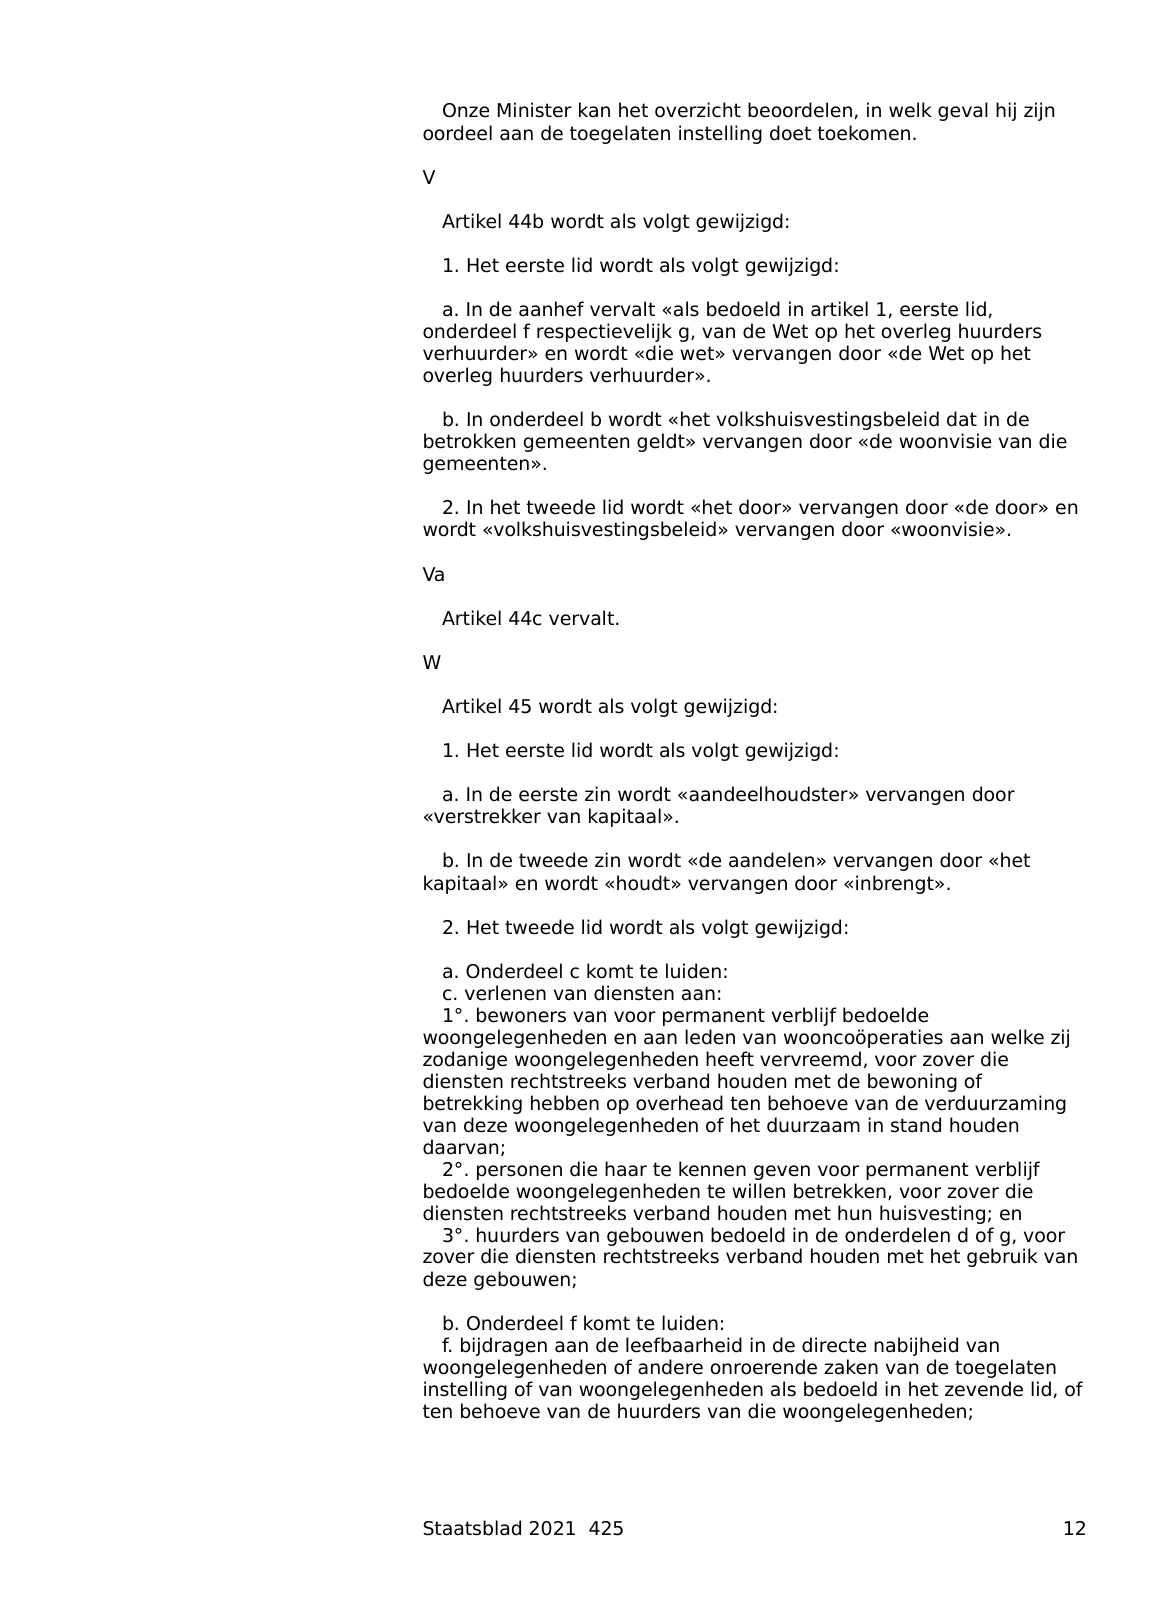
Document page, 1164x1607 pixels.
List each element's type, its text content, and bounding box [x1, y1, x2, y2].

text 1. Het eerste lid wordt als volgt gewijzigd: [422, 255, 1087, 277]
text Onze Minister kan het overzicht beoordelen, in welk geval hij zijn oordeel aan de toegelaten instelling doet toekomen. [422, 100, 1087, 144]
text a. In de eerste zin wordt «aandeelhoudster» vervangen door «verstrekker van kapitaal». [422, 784, 1087, 828]
text 1. Het eerste lid wordt als volgt gewijzigd: [422, 740, 1087, 762]
text a. Onderdeel c komt te luiden: [422, 961, 1087, 983]
text W [422, 652, 1087, 674]
text 2°. personen die haar te kennen geven voor permanent verblijf bedoelde woongelegenheden te willen betrekken, voor zover die diensten rechtstreeks verband houden met hun huisvesting; en [422, 1158, 1087, 1224]
text Artikel 44c vervalt. [422, 608, 1087, 629]
text b. In onderdeel b wordt «het volkshuisvestingsbeleid dat in de betrokken gemeenten geldt» vervangen door «de woonvisie van die gemeenten». [422, 409, 1087, 475]
text 3°. huurders van gebouwen bedoeld in de onderdelen d of g, voor zover die diensten rechtstreeks verband houden met het gebruik van deze gebouwen; [422, 1224, 1087, 1290]
text 2. Het tweede lid wordt als volgt gewijzigd: [422, 917, 1087, 938]
text a. In de aanhef vervalt «als bedoeld in artikel 1, eerste lid, onderdeel f respectievelijk g, van de Wet op het overleg huurders verhuurder» en wordt «die wet» vervangen door «de Wet op het overleg huurders verhuurder». [422, 299, 1087, 387]
text Va [422, 563, 1087, 585]
text b. Onderdeel f komt te luiden: [422, 1313, 1087, 1334]
text Artikel 44b wordt als volgt gewijzigd: [422, 211, 1087, 233]
text f. bijdragen aan de leefbaarheid in de directe nabijheid van woongelegenheden of andere onroerende zaken van de toegelaten instelling of van woongelegenheden als bedoeld in het zevende lid, of ten behoeve van de huurders van die woongelegenheden; [422, 1334, 1087, 1422]
text b. In de tweede zin wordt «de aandelen» vervangen door «het kapitaal» en wordt «houdt» vervangen door «inbrengt». [422, 850, 1087, 894]
text 2. In het tweede lid wordt «het door» vervangen door «de door» en wordt «volkshuisvestingsbeleid» vervangen door «woonvisie». [422, 497, 1087, 541]
text V [422, 167, 1087, 188]
text 1°. bewoners van voor permanent verblijf bedoelde woongelegenheden en aan leden van wooncoöperaties aan welke zij zodanige woongelegenheden heeft vervreemd, voor zover die diensten rechtstreeks verband houden met de bewoning of betrekking hebben op overhead ten behoeve van de verduurzaming van deze woongelegenheden of het duurzaam in stand houden daarvan; [422, 1005, 1087, 1158]
text c. verlenen van diensten aan: [422, 983, 1087, 1005]
text Artikel 45 wordt als volgt gewijzigd: [422, 696, 1087, 718]
